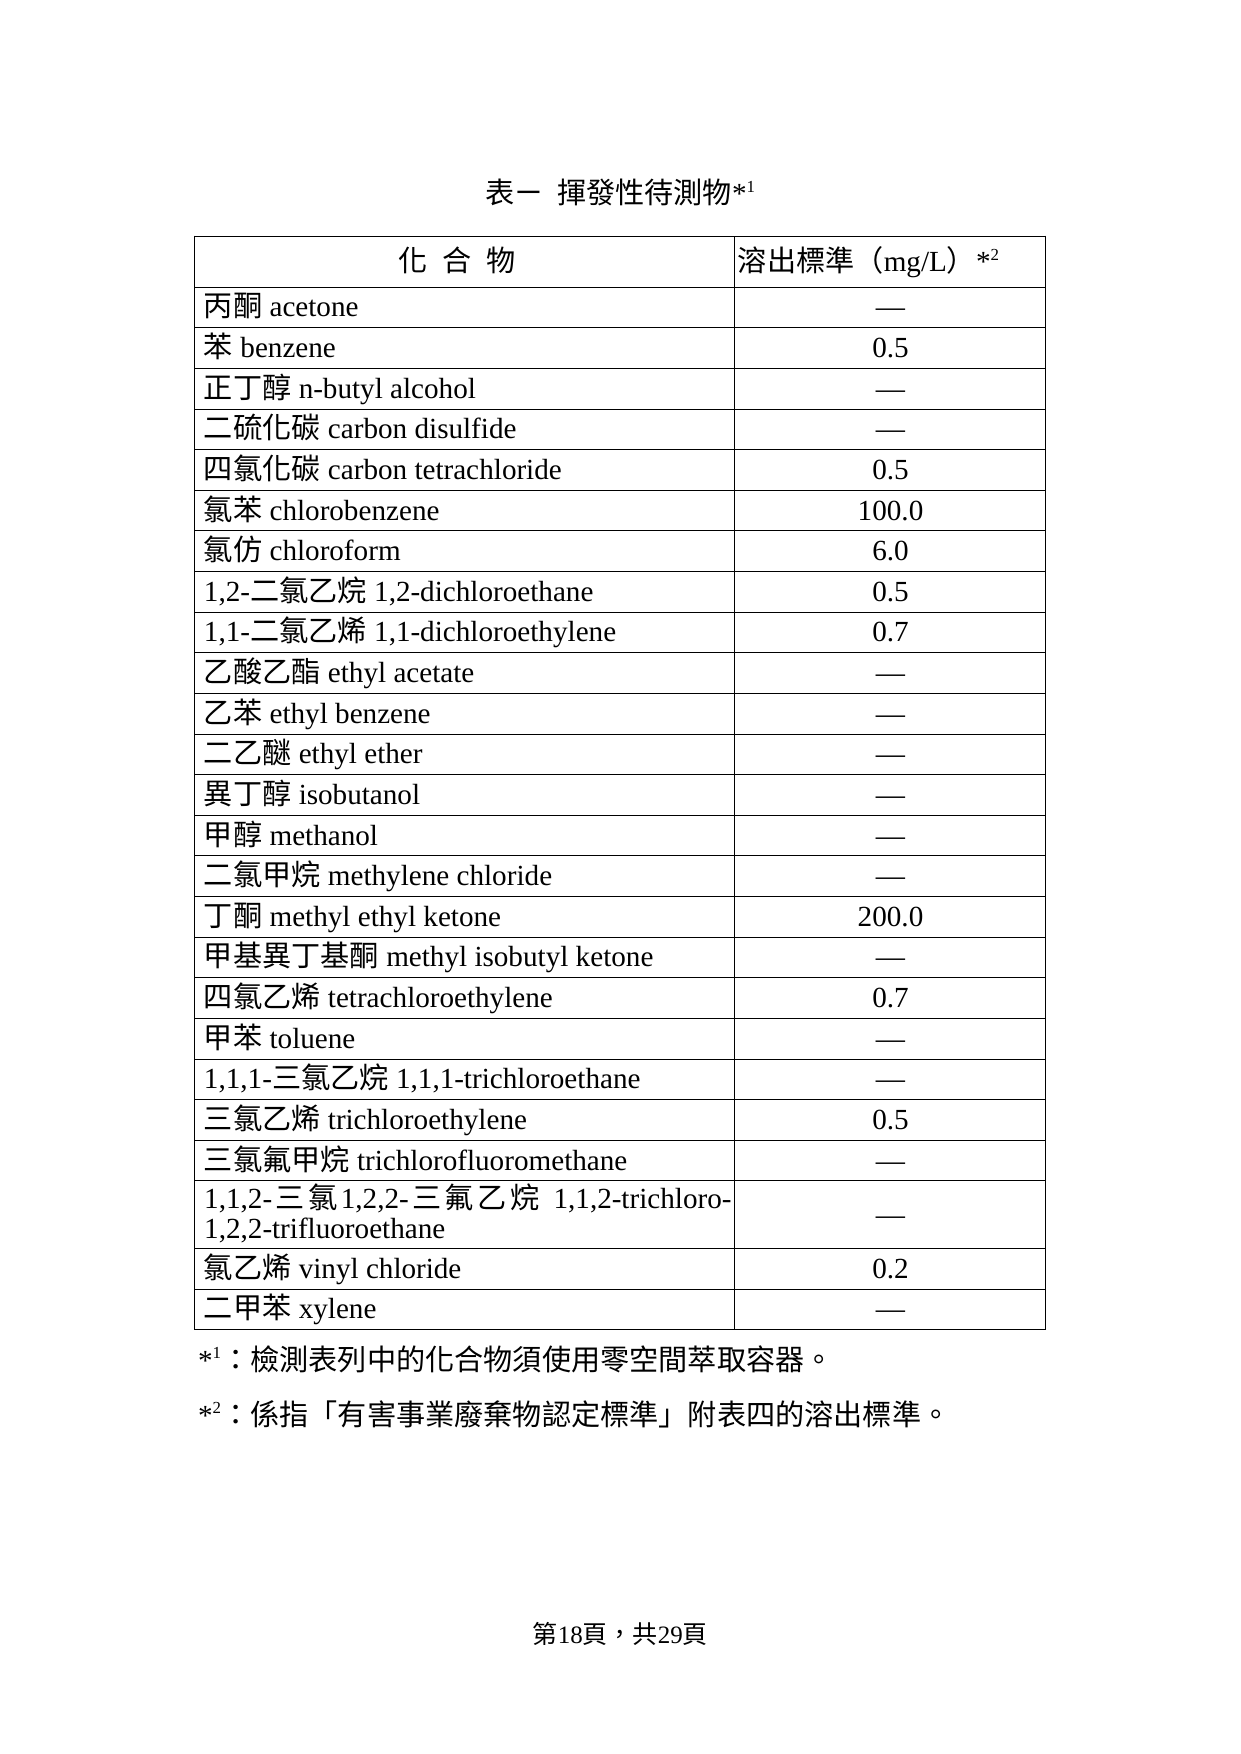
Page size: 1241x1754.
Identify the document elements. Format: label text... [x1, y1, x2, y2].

table_cell 二甲苯 xylene [195, 1290, 734, 1329]
table_header 化 合 物 [195, 237, 734, 287]
table_cell 甲苯 toluene [195, 1019, 734, 1058]
table_cell 三氯氟甲烷 trichlorofluoromethane [195, 1141, 734, 1180]
table_cell 100.0 [735, 491, 1045, 530]
table_cell 甲基異丁基酮 methyl isobutyl ketone [195, 938, 734, 977]
table_cell 丁酮 methyl ethyl ketone [195, 897, 734, 937]
table_cell — [735, 1290, 1045, 1329]
table_cell 1,1-二氯乙烯 1,1-dichloroethylene [195, 613, 734, 652]
table_cell — [735, 938, 1045, 977]
table_cell — [735, 775, 1045, 815]
table_cell 0.5 [735, 1100, 1045, 1140]
table_header 溶出標準（mg/L）*2 [735, 237, 1045, 287]
table_cell 苯 benzene [195, 328, 734, 368]
table_cell 0.5 [735, 450, 1045, 490]
table_cell — [735, 1060, 1045, 1099]
table_cell 200.0 [735, 897, 1045, 937]
table_cell 氯乙烯 vinyl chloride [195, 1249, 734, 1289]
table_cell 0.7 [735, 978, 1045, 1018]
table_cell 氯苯 chlorobenzene [195, 491, 734, 530]
table_cell — [735, 1181, 1045, 1248]
table_cell 四氯乙烯 tetrachloroethylene [195, 978, 734, 1018]
table_cell 0.5 [735, 572, 1045, 612]
table_cell 0.5 [735, 328, 1045, 368]
table_cell — [735, 694, 1045, 733]
table_cell — [735, 369, 1045, 408]
table_cell 二氯甲烷 methylene chloride [195, 856, 734, 896]
table_cell 三氯乙烯 trichloroethylene [195, 1100, 734, 1140]
table_cell 1,1,2-三氯1,2,2-三氟乙烷 1,1,2-trichloro-1,2,2-trifluoroethane [195, 1181, 734, 1248]
table_cell 1,2-二氯乙烷 1,2-dichloroethane [195, 572, 734, 612]
table_cell — [735, 816, 1045, 855]
table_cell 甲醇 methanol [195, 816, 734, 855]
table_cell 正丁醇 n-butyl alcohol [195, 369, 734, 408]
table_cell 乙酸乙酯 ethyl acetate [195, 653, 734, 693]
table_cell — [735, 1019, 1045, 1058]
table_cell — [735, 653, 1045, 693]
text *1：檢測表列中的化合物須使用零空間萃取容器。 [198, 1337, 1092, 1379]
table_cell 異丁醇 isobutanol [195, 775, 734, 815]
text *2：係指「有害事業廢棄物認定標準」附表四的溶出標準。 [198, 1391, 1048, 1434]
table_cell 二硫化碳 carbon disulfide [195, 410, 734, 449]
table_cell 6.0 [735, 531, 1045, 571]
table_cell 0.7 [735, 613, 1045, 652]
text 表ㄧ 揮發性待測物*1 [148, 177, 1092, 211]
table_cell 丙酮 acetone [195, 288, 734, 327]
table_cell — [735, 735, 1045, 774]
table_cell — [735, 288, 1045, 327]
table_cell 0.2 [735, 1249, 1045, 1289]
table_cell 乙苯 ethyl benzene [195, 694, 734, 733]
table_cell 1,1,1-三氯乙烷 1,1,1-trichloroethane [195, 1060, 734, 1099]
table_cell — [735, 1141, 1045, 1180]
table_cell 二乙醚 ethyl ether [195, 735, 734, 774]
table_cell — [735, 410, 1045, 449]
table_cell 氯仿 chloroform [195, 531, 734, 571]
table_cell — [735, 856, 1045, 896]
table_cell 四氯化碳 carbon tetrachloride [195, 450, 734, 490]
